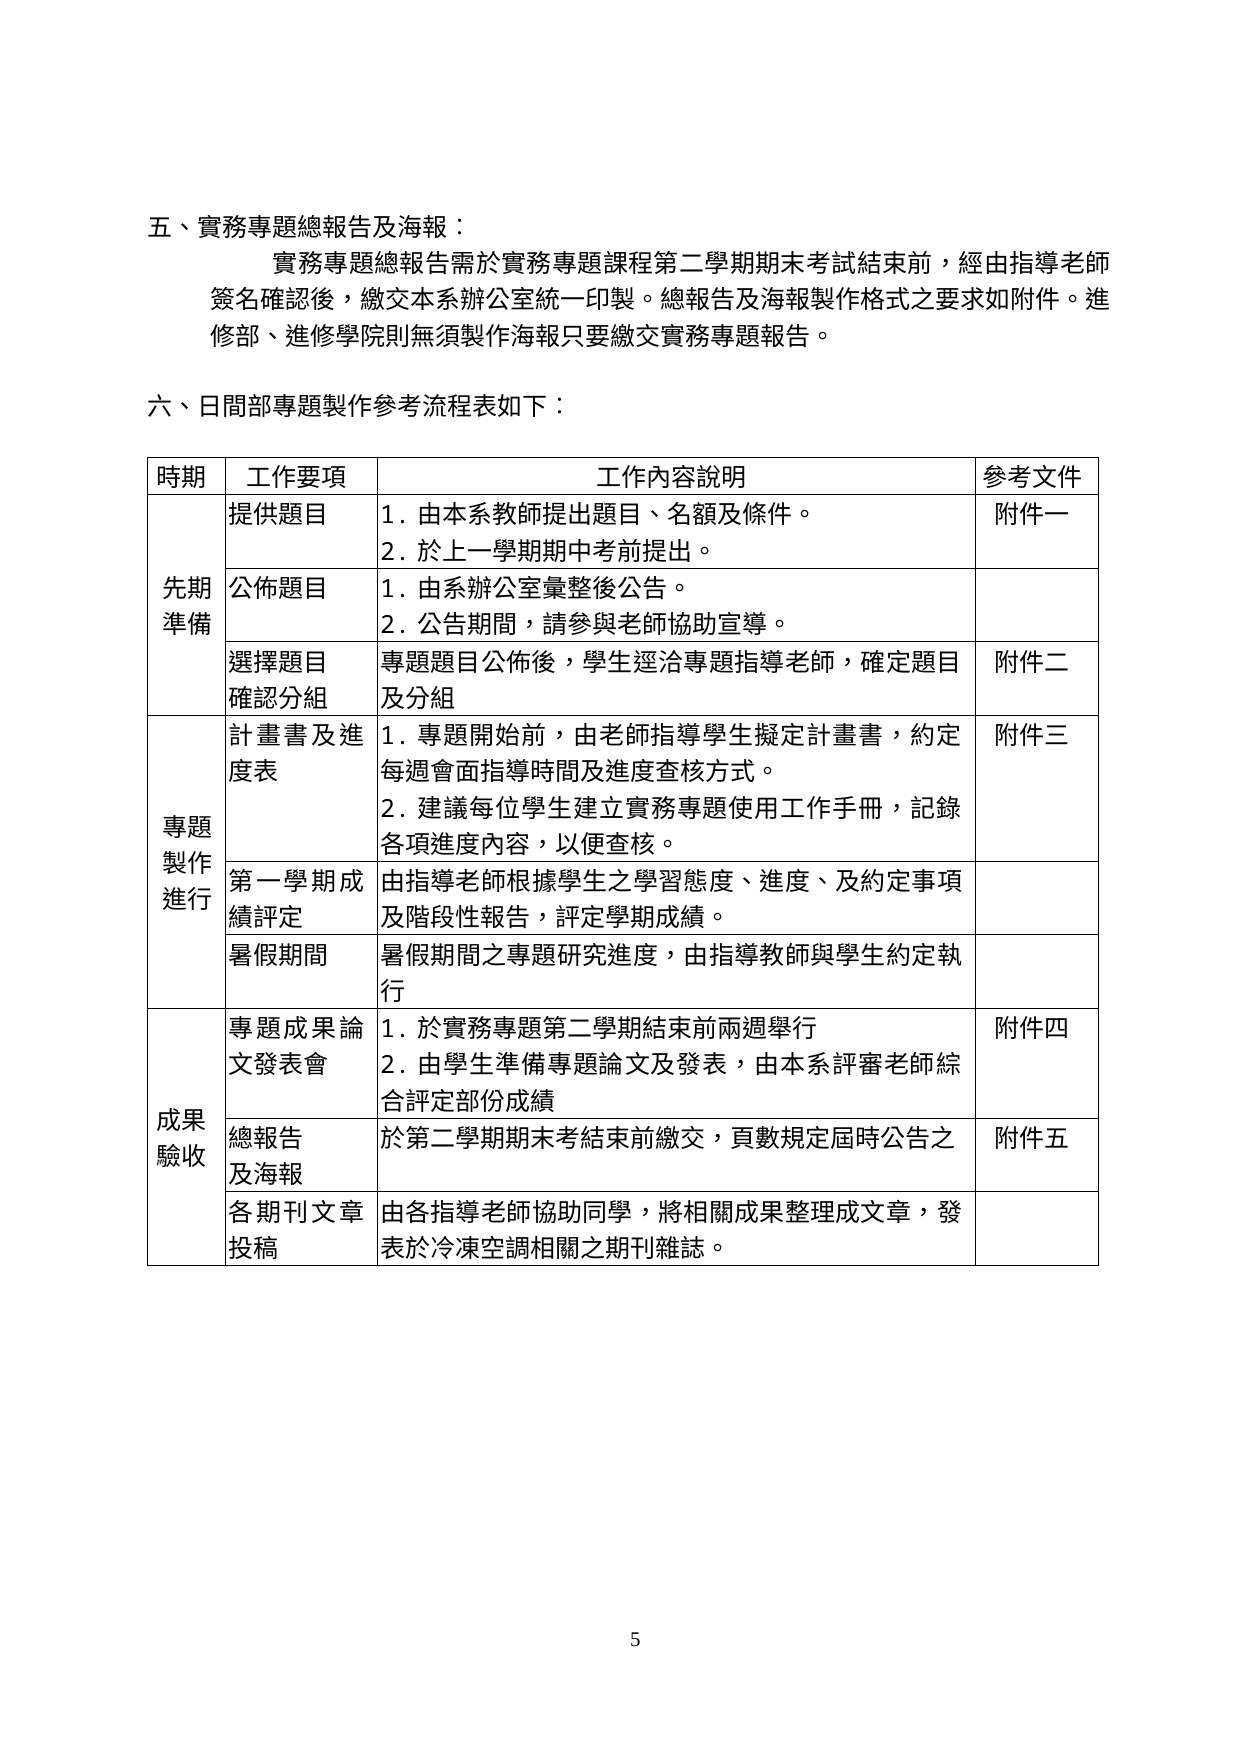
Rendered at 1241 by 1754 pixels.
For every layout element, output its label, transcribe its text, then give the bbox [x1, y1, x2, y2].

table_cell 於第二學期期末考結束前繳交，頁數規定屆時公告之 [378, 1119, 975, 1191]
table_cell [976, 569, 1098, 641]
table_cell 附件四 [976, 1009, 1098, 1117]
table_header 參考文件 [976, 458, 1098, 494]
table_cell 總報告 及海報 [226, 1119, 377, 1191]
table_cell 由各指導老師協助同學，將相關成果整理成文章，發表於冷凍空調相關之期刊雜誌。 [378, 1192, 975, 1264]
table_cell 專題題目公佈後，學生逕洽專題指導老師，確定題目及分組 [378, 642, 975, 714]
table_cell 於實務專題第二學期結束前兩週舉行 由學生準備專題論文及發表，由本系評審老師綜合評定部份成績 [378, 1009, 975, 1117]
table_cell 成果驗收 [148, 1009, 225, 1264]
text 實務專題總報告需於實務專題課程第二學期期末考試結束前，經由指導老師簽名確認後，繳交本系辦公室統一印製。總報告及海報製作格式之要求如附件。進修部、進修學院則無須製作海報只要繳交實務專題報告。 [210, 243, 1112, 352]
table_cell 專題成果論文發表會 [226, 1009, 377, 1117]
table_cell 附件五 [976, 1119, 1098, 1191]
table_cell 專題製作進行 [148, 716, 225, 1008]
text 六、日間部專題製作參考流程表如下︰ [148, 386, 1112, 422]
text 五、實務專題總報告及海報︰ [148, 207, 1112, 243]
table_cell 先期準備 [148, 495, 225, 714]
table_cell 暑假期間 [226, 935, 377, 1008]
table_header 工作內容說明 [378, 458, 975, 494]
table_cell 提供題目 [226, 495, 377, 567]
table_cell 附件一 [976, 495, 1098, 567]
table_header 工作要項 [226, 458, 377, 494]
table_cell 公佈題目 [226, 569, 377, 641]
table_cell 各期刊文章投稿 [226, 1192, 377, 1264]
table_cell [976, 1192, 1098, 1264]
table_header 時期 [148, 458, 225, 494]
table_cell 專題開始前，由老師指導學生擬定計畫書，約定每週會面指導時間及進度查核方式。 建議每位學生建立實務專題使用工作手冊，記錄各項進度內容，以便查核。 [378, 716, 975, 861]
table_cell [976, 862, 1098, 934]
table_cell 暑假期間之專題研究進度，由指導教師與學生約定執行 [378, 935, 975, 1008]
table_cell 計畫書及進度表 [226, 716, 377, 861]
table_cell 選擇題目 確認分組 [226, 642, 377, 714]
table_cell 附件三 [976, 716, 1098, 861]
table_cell 附件二 [976, 642, 1098, 714]
table_cell 由本系教師提出題目、名額及條件。 於上一學期期中考前提出。 [378, 495, 975, 567]
table_cell 第一學期成績評定 [226, 862, 377, 934]
table_cell 由指導老師根據學生之學習態度、進度、及約定事項及階段性報告，評定學期成績。 [378, 862, 975, 934]
table_cell [976, 935, 1098, 1008]
table_cell 由系辦公室彙整後公告。 公告期間，請參與老師協助宣導。 [378, 569, 975, 641]
